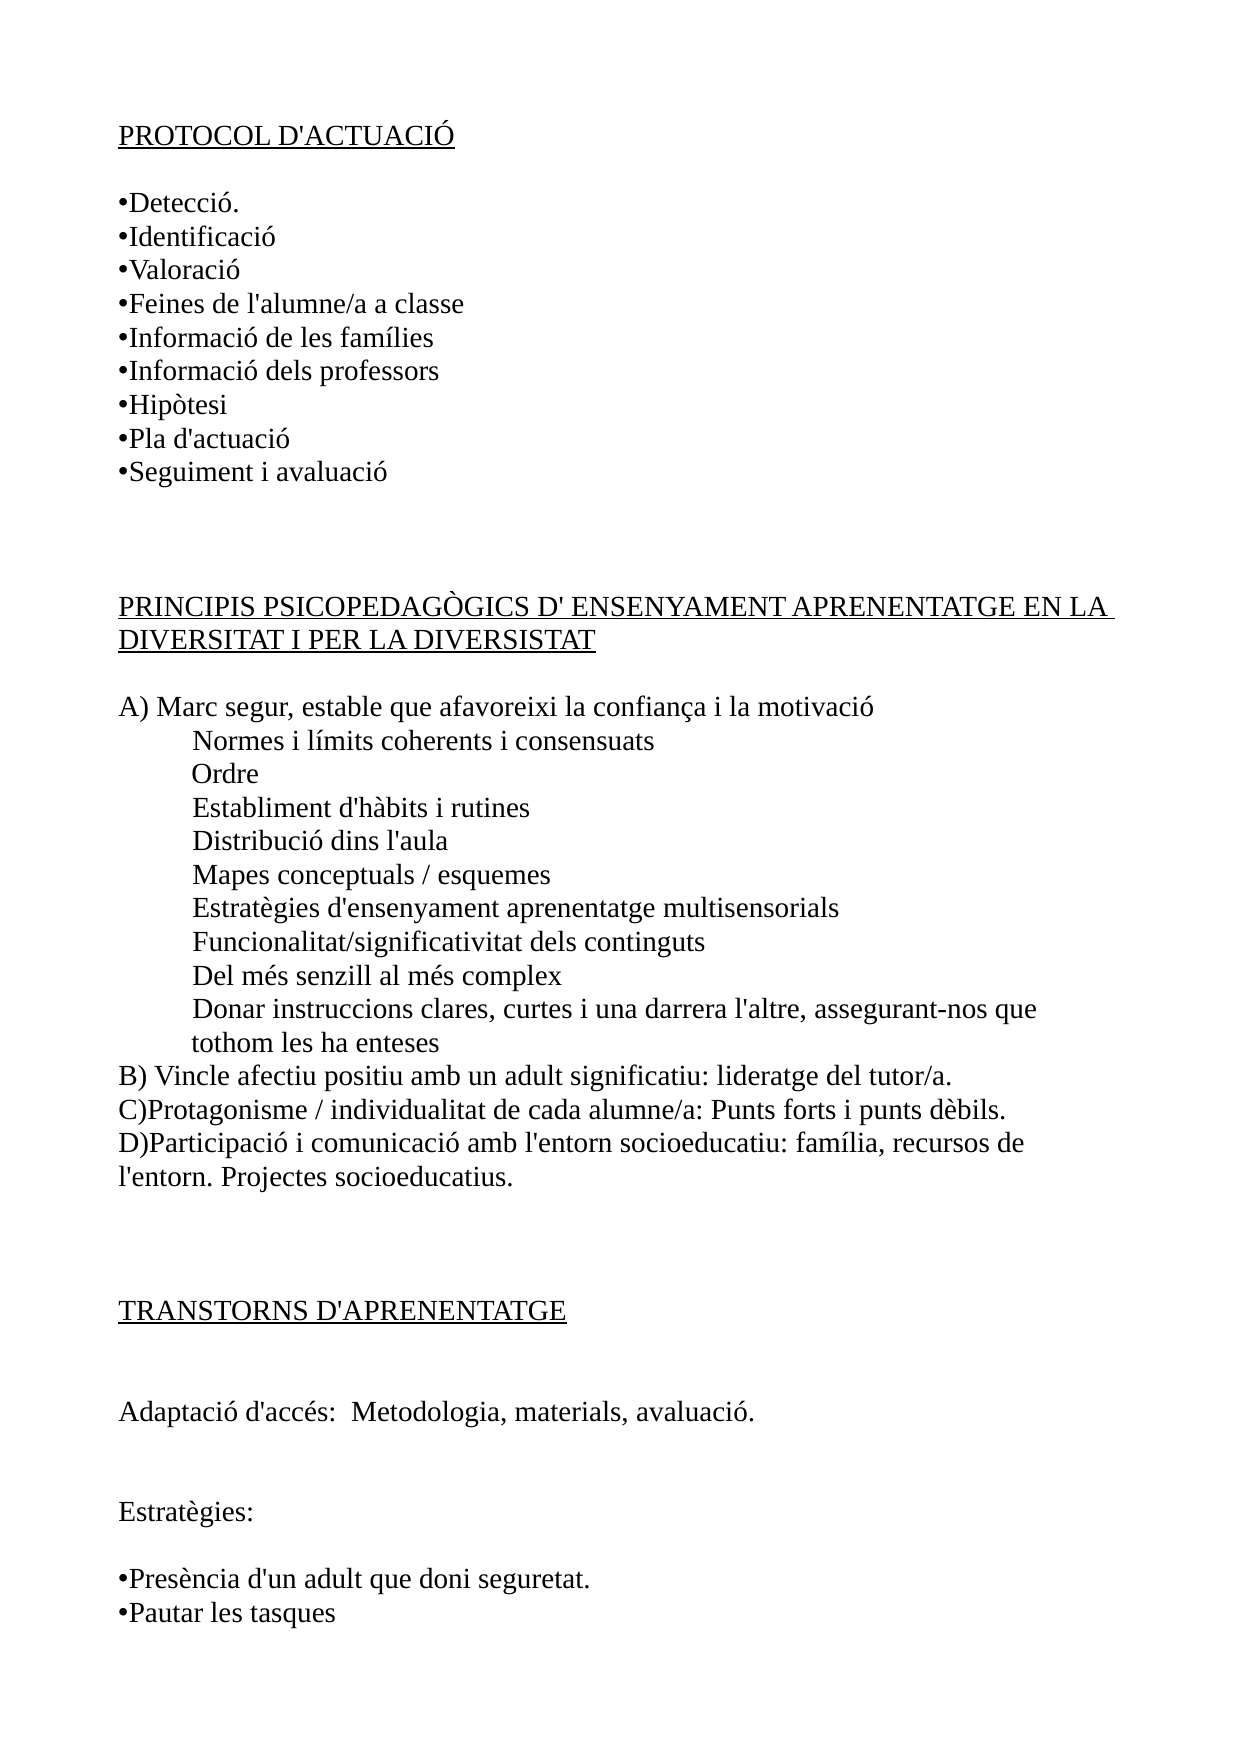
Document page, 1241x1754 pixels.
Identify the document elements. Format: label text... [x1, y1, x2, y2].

list Informació dels professors [118, 353, 1122, 387]
text Estratègies: [118, 1494, 1122, 1528]
text Establiment d'hàbits i rutines [118, 790, 1122, 823]
text C)Protagonisme / individualitat de cada alumne/a: Punts forts i punts dèbils. [118, 1092, 1122, 1125]
text Ordre [118, 756, 1122, 790]
list Identificació [118, 219, 1122, 252]
list Presència d'un adult que doni seguretat. [118, 1561, 1122, 1595]
text Del més senzill al més complex [118, 958, 1122, 991]
list Feines de l'alumne/a a classe [118, 286, 1122, 320]
text Funcionalitat/significativitat dels continguts [118, 924, 1122, 958]
list Informació de les famílies [118, 320, 1122, 353]
list Pautar les tasques [118, 1595, 1122, 1629]
text D)Participació i comunicació amb l'entorn socioeducatiu: família, recursos de l'entorn. Projectes socioeducatius. [118, 1125, 1122, 1192]
text tothom les ha enteses [118, 1025, 1122, 1058]
list Detecció. [118, 185, 1122, 219]
list Seguiment i avaluació [118, 454, 1122, 488]
list Pla d'actuació [118, 421, 1122, 454]
text A) Marc segur, estable que afavoreixi la confiança i la motivació [118, 689, 1122, 723]
text Adaptació d'accés: Metodologia, materials, avaluació. [118, 1394, 1122, 1427]
text B) Vincle afectiu positiu amb un adult significatiu: lideratge del tutor/a. [118, 1058, 1122, 1092]
text PROTOCOL D'ACTUACIÓ [118, 118, 1122, 152]
text Donar instruccions clares, curtes i una darrera l'altre, assegurant-nos que [118, 991, 1122, 1025]
text Normes i límits coherents i consensuats [118, 723, 1122, 756]
text Mapes conceptuals / esquemes [118, 857, 1122, 891]
text TRANSTORNS D'APRENENTATGE [118, 1293, 1122, 1327]
text PRINCIPIS PSICOPEDAGÒGICS D' ENSENYAMENT APRENENTATGE EN LA DIVERSITAT I PER LA DIVERSISTAT [118, 589, 1122, 656]
list Hipòtesi [118, 387, 1122, 421]
list Valoració [118, 252, 1122, 286]
text Distribució dins l'aula [118, 823, 1122, 857]
text Estratègies d'ensenyament aprenentatge multisensorials [118, 891, 1122, 924]
